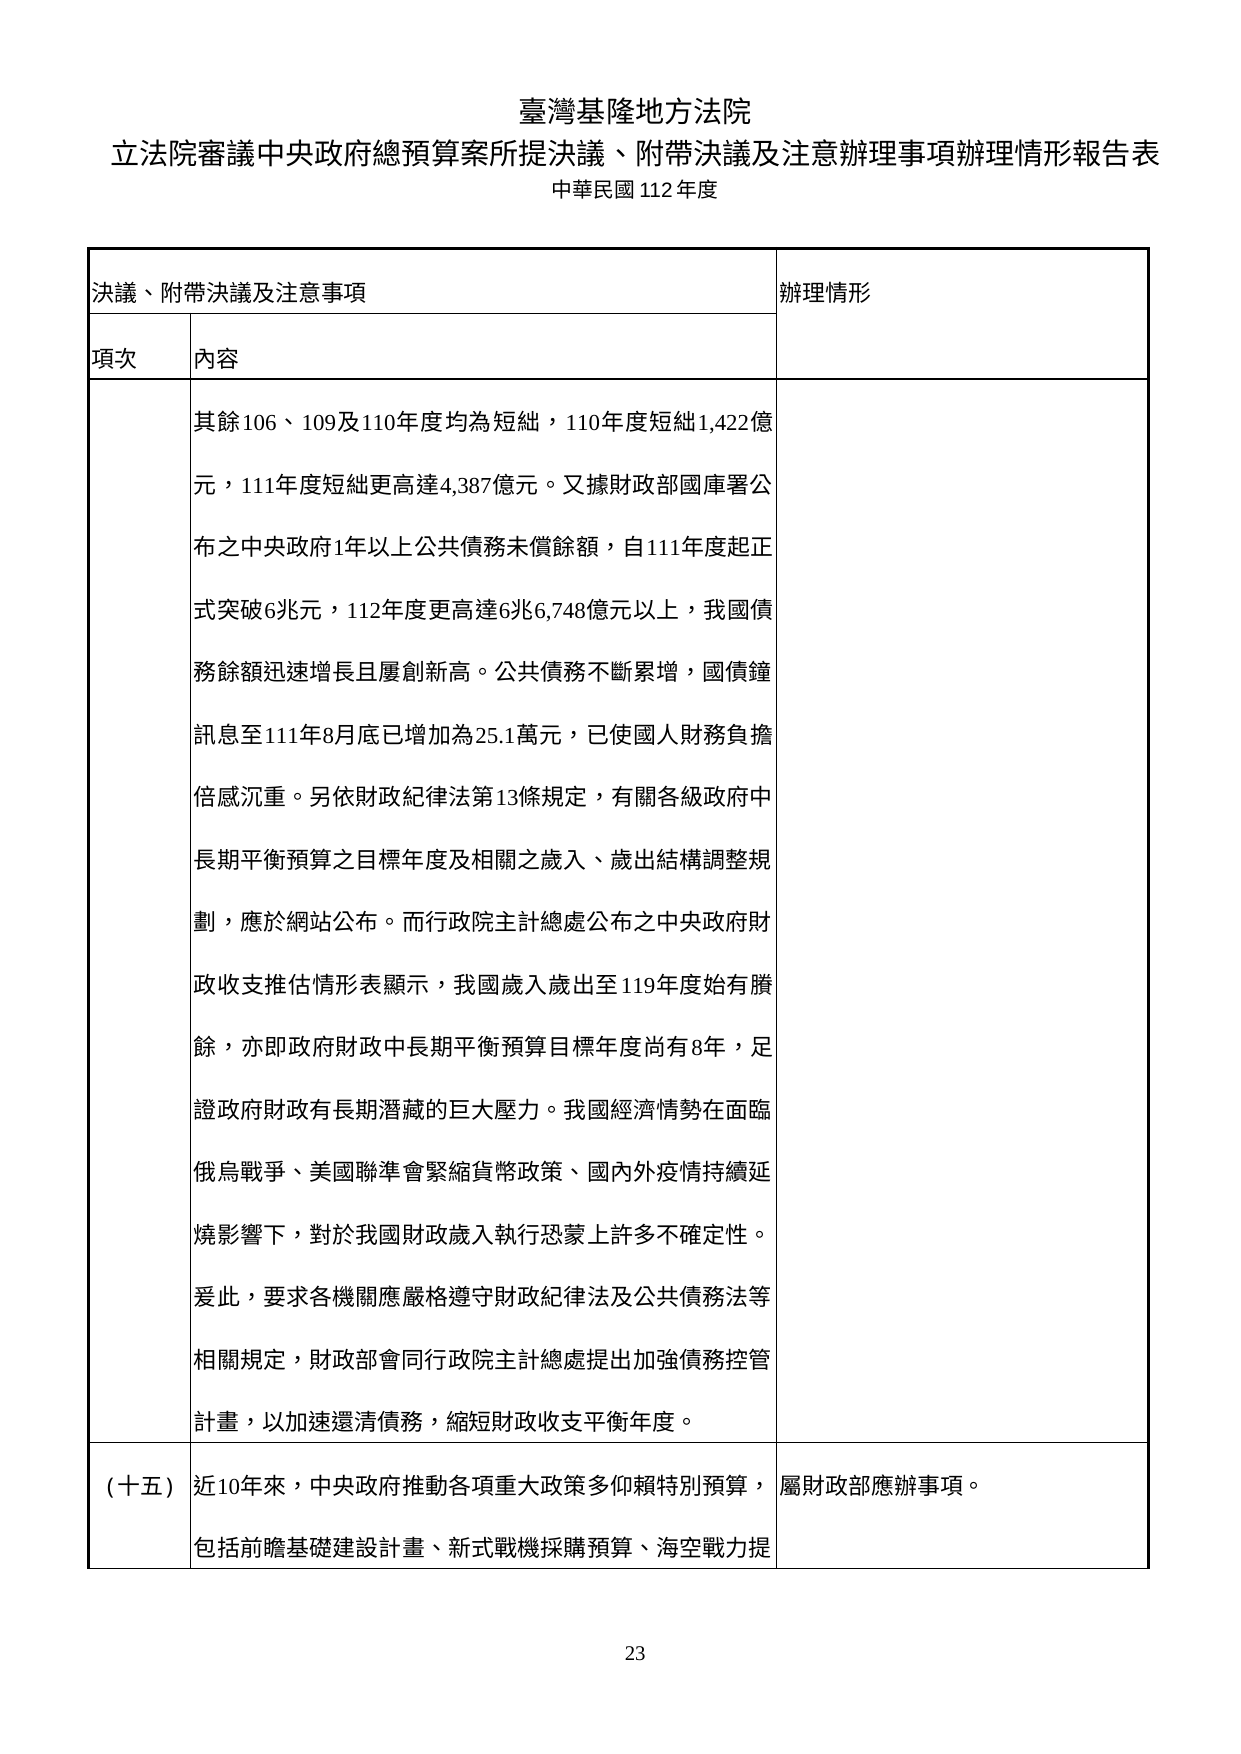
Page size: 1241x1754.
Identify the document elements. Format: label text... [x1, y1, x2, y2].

table_header 決議、附帶決議及注意事項 [90, 250, 776, 312]
table_cell 項次 [90, 314, 190, 378]
table_cell 內容 [191, 314, 776, 378]
table_cell 近10年來，中央政府推動各項重大政策多仰賴特別預算，包括前瞻基礎建設計畫、新式戰機採購預算、海空戰力提 [191, 1443, 776, 1568]
table_cell 其餘106、109及110年度均為短絀，110年度短絀1,422億元，111年度短絀更高達4,387億元。又據財政部國庫署公布之中央政府1年以上公共債務未償餘額，自111年度起正式突破6兆元，112年度更高達6兆6,748億元以上，我國債務餘額迅速增長且屢創新高。公共債務不斷累增，國債鐘訊息至111年8月底已增加為25.1萬元，已使國人財務負擔倍感沉重。另依財政紀律法第13條規定，有關各級政府中長期平衡預算之目標年度及相關之歲入、歲出結構調整規劃，應於網站公布。而行政院主計總處公布之中央政府財政收支推估情形表顯示，我國歲入歲出至119年度始有賸餘，亦即政府財政中長期平衡預算目標年度尚有8年，足證政府財政有長期潛藏的巨大壓力。我國經濟情勢在面臨俄烏戰爭、美國聯準會緊縮貨幣政策、國內外疫情持續延燒影響下，對於我國財政歲入執行恐蒙上許多不確定性。爰此，要求各機關應嚴格遵守財政紀律法及公共債務法等相關規定，財政部會同行政院主計總處提出加強債務控管計畫，以加速還清債務，縮短財政收支平衡年度。 [191, 380, 776, 1442]
table_cell [90, 380, 190, 1442]
table_header 辦理情形 [777, 250, 1147, 378]
table_cell (十五) [90, 1443, 190, 1568]
table_cell [777, 380, 1147, 1442]
table_cell 屬財政部應辦事項。 [777, 1443, 1147, 1568]
